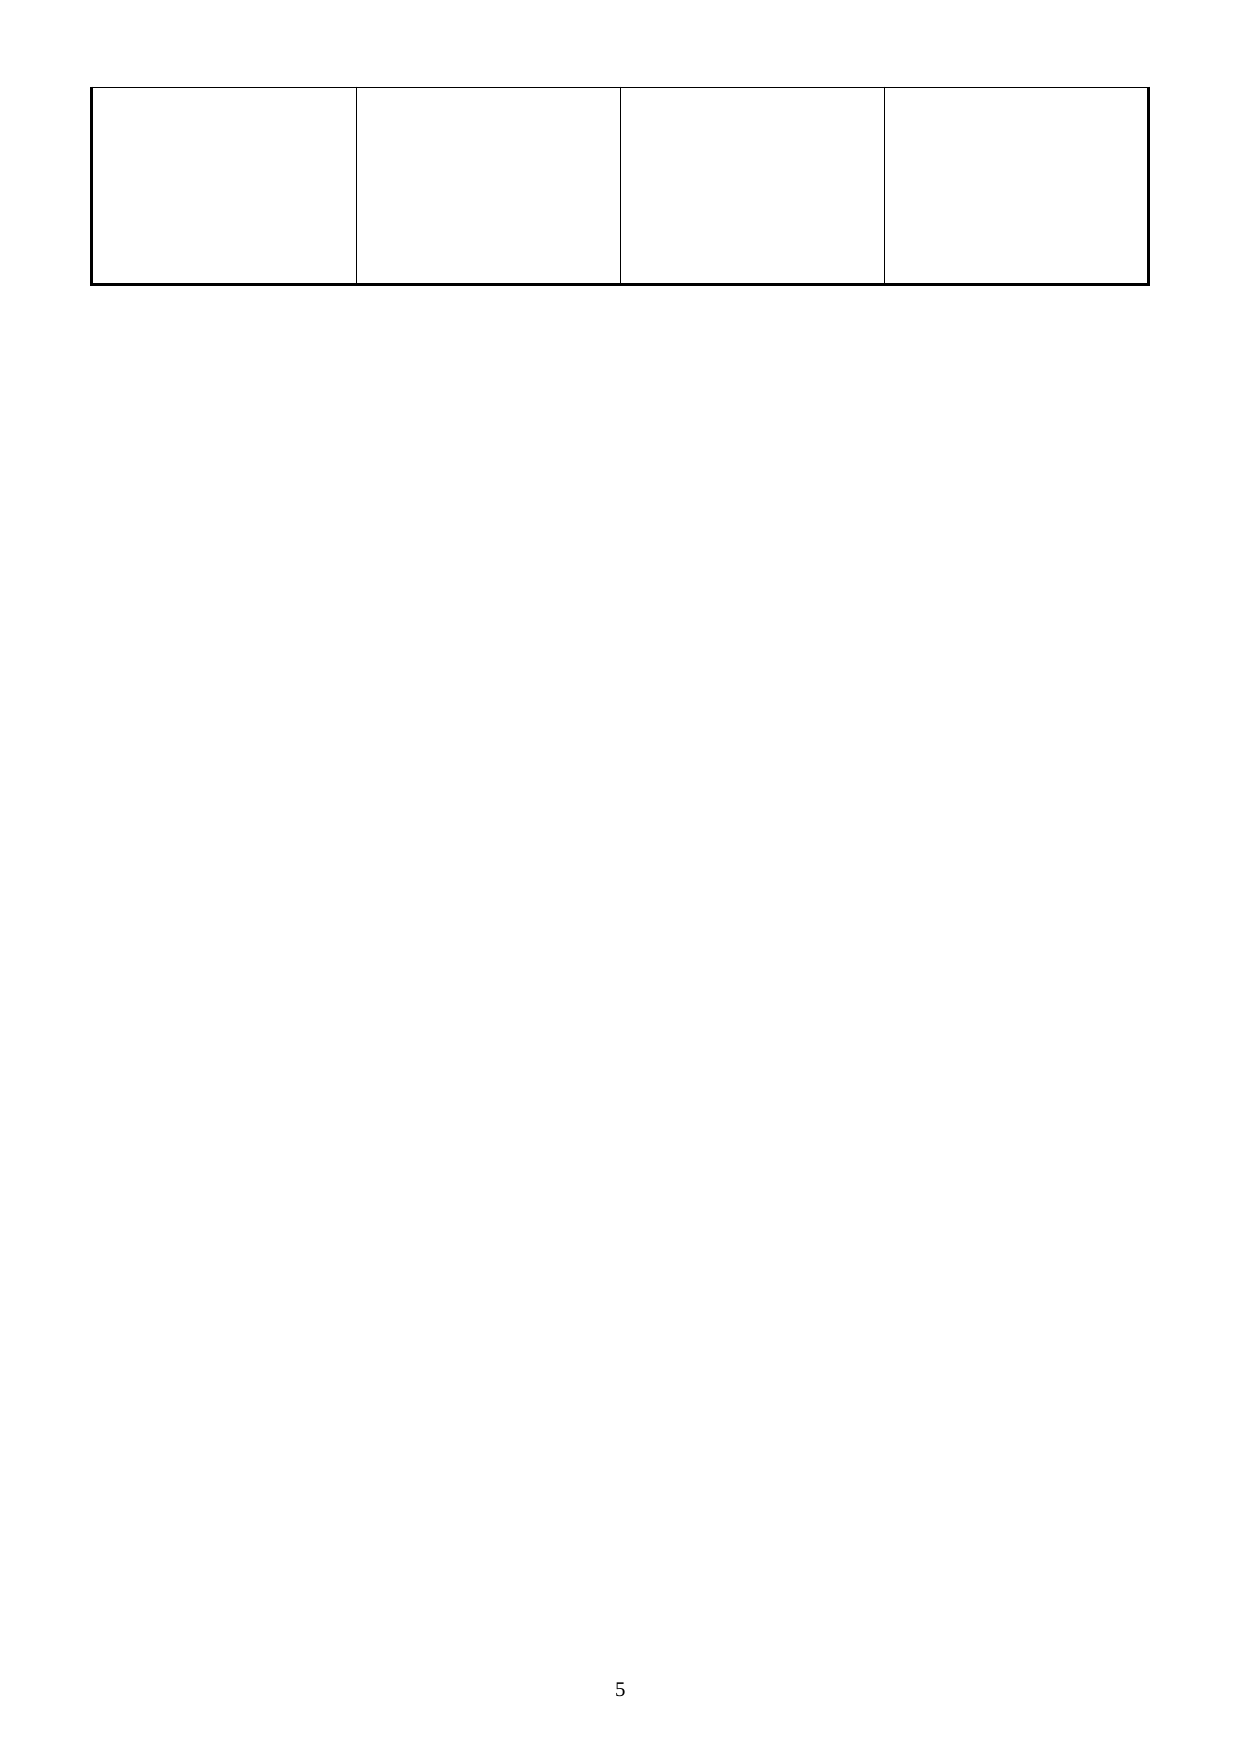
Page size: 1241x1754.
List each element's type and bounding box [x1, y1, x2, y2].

table_cell [621, 88, 884, 283]
table_cell [885, 88, 1147, 283]
table_cell [357, 88, 620, 283]
table_cell [93, 88, 356, 283]
